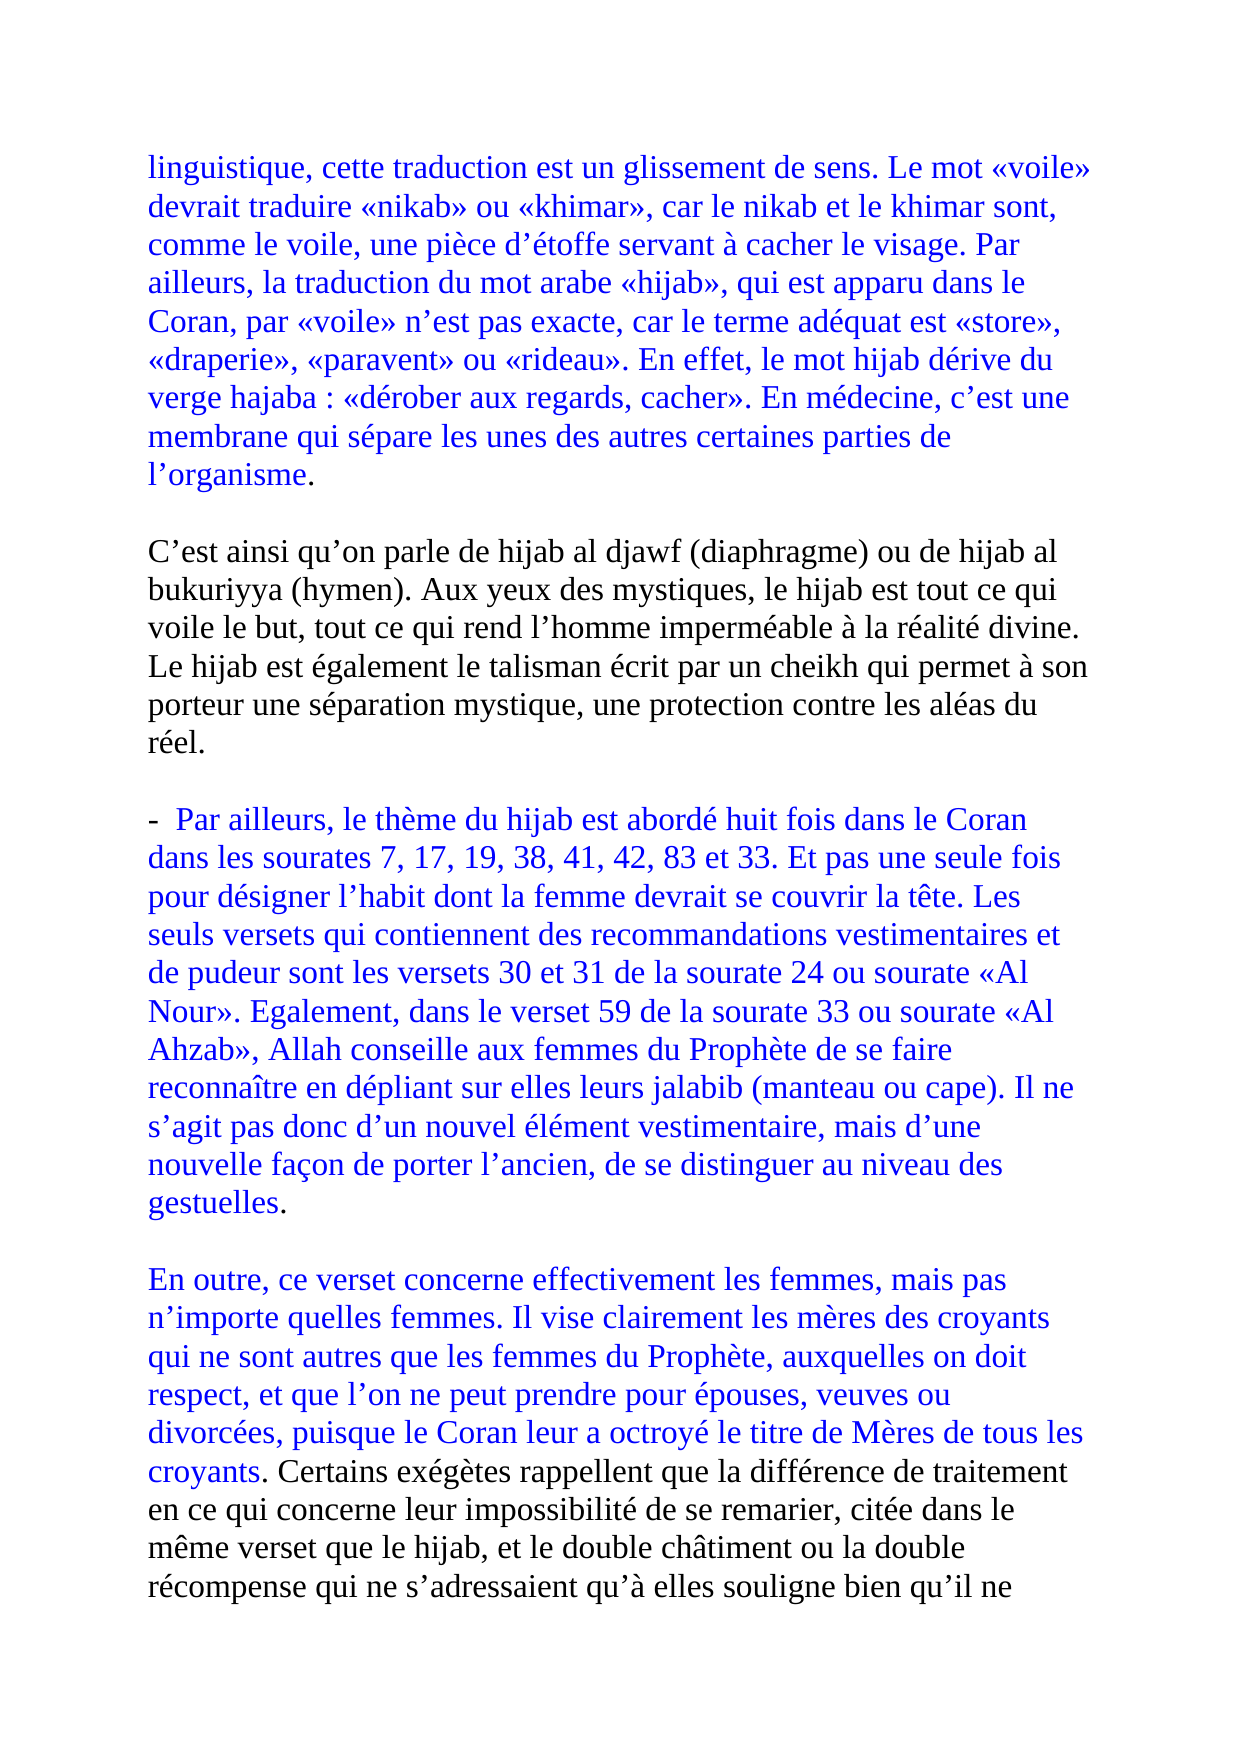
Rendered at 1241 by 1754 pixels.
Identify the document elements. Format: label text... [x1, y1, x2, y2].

text linguistique, cette traduction est un glissement de sens. Le mot «voile» devrait traduire «nikab» ou «khimar», car le nikab et le khimar sont, comme le voile, une pièce d’étoffe servant à cacher le visage. Par ailleurs, la traduction du mot arabe «hijab», qui est apparu dans le Coran, par «voile» n’est pas exacte, car le terme adéquat est «store», «draperie», «paravent» ou «rideau». En effet, le mot hijab dérive du verge hajaba : «dérober aux regards, cacher». En médecine, c’est une membrane qui sépare les unes des autres certaines parties de l’organisme. C’est ainsi qu’on parle de hijab al djawf (diaphragme) ou de hijab al bukuriyya (hymen). Aux yeux des mystiques, le hijab est tout ce qui voile le but, tout ce qui rend l’homme imperméable à la réalité divine. Le hijab est également le talisman écrit par un cheikh qui permet à son porteur une séparation mystique, une protection contre les aléas du réel. - Par ailleurs, le thème du hijab est abordé huit fois dans le Coran dans les sourates 7, 17, 19, 38, 41, 42, 83 et 33. Et pas une seule fois pour désigner l’habit dont la femme devrait se couvrir la tête. Les seuls versets qui contiennent des recommandations vestimentaires et de pudeur sont les versets 30 et 31 de la sourate 24 ou sourate «Al Nour». Egalement, dans le verset 59 de la sourate 33 ou sourate «Al Ahzab», Allah conseille aux femmes du Prophète de se faire reconnaître en dépliant sur elles leurs jalabib (manteau ou cape). Il ne s’agit pas donc d’un nouvel élément vestimentaire, mais d’une nouvelle façon de porter l’ancien, de se distinguer au niveau des gestuelles. En outre, ce verset concerne effectivement les femmes, mais pas n’importe quelles femmes. Il vise clairement les mères des croyants qui ne sont autres que les femmes du Prophète, auxquelles on doit respect, et que l’on ne peut prendre pour épouses, veuves ou divorcées, puisque le Coran leur a octroyé le titre de Mères de tous les croyants. Certains exégètes rappellent que la différence de traitement en ce qui concerne leur impossibilité de se remarier, citée dans le même verset que le hijab, et le double châtiment ou la double récompense qui ne s’adressaient qu’à elles souligne bien qu’il ne [148, 148, 1093, 1604]
